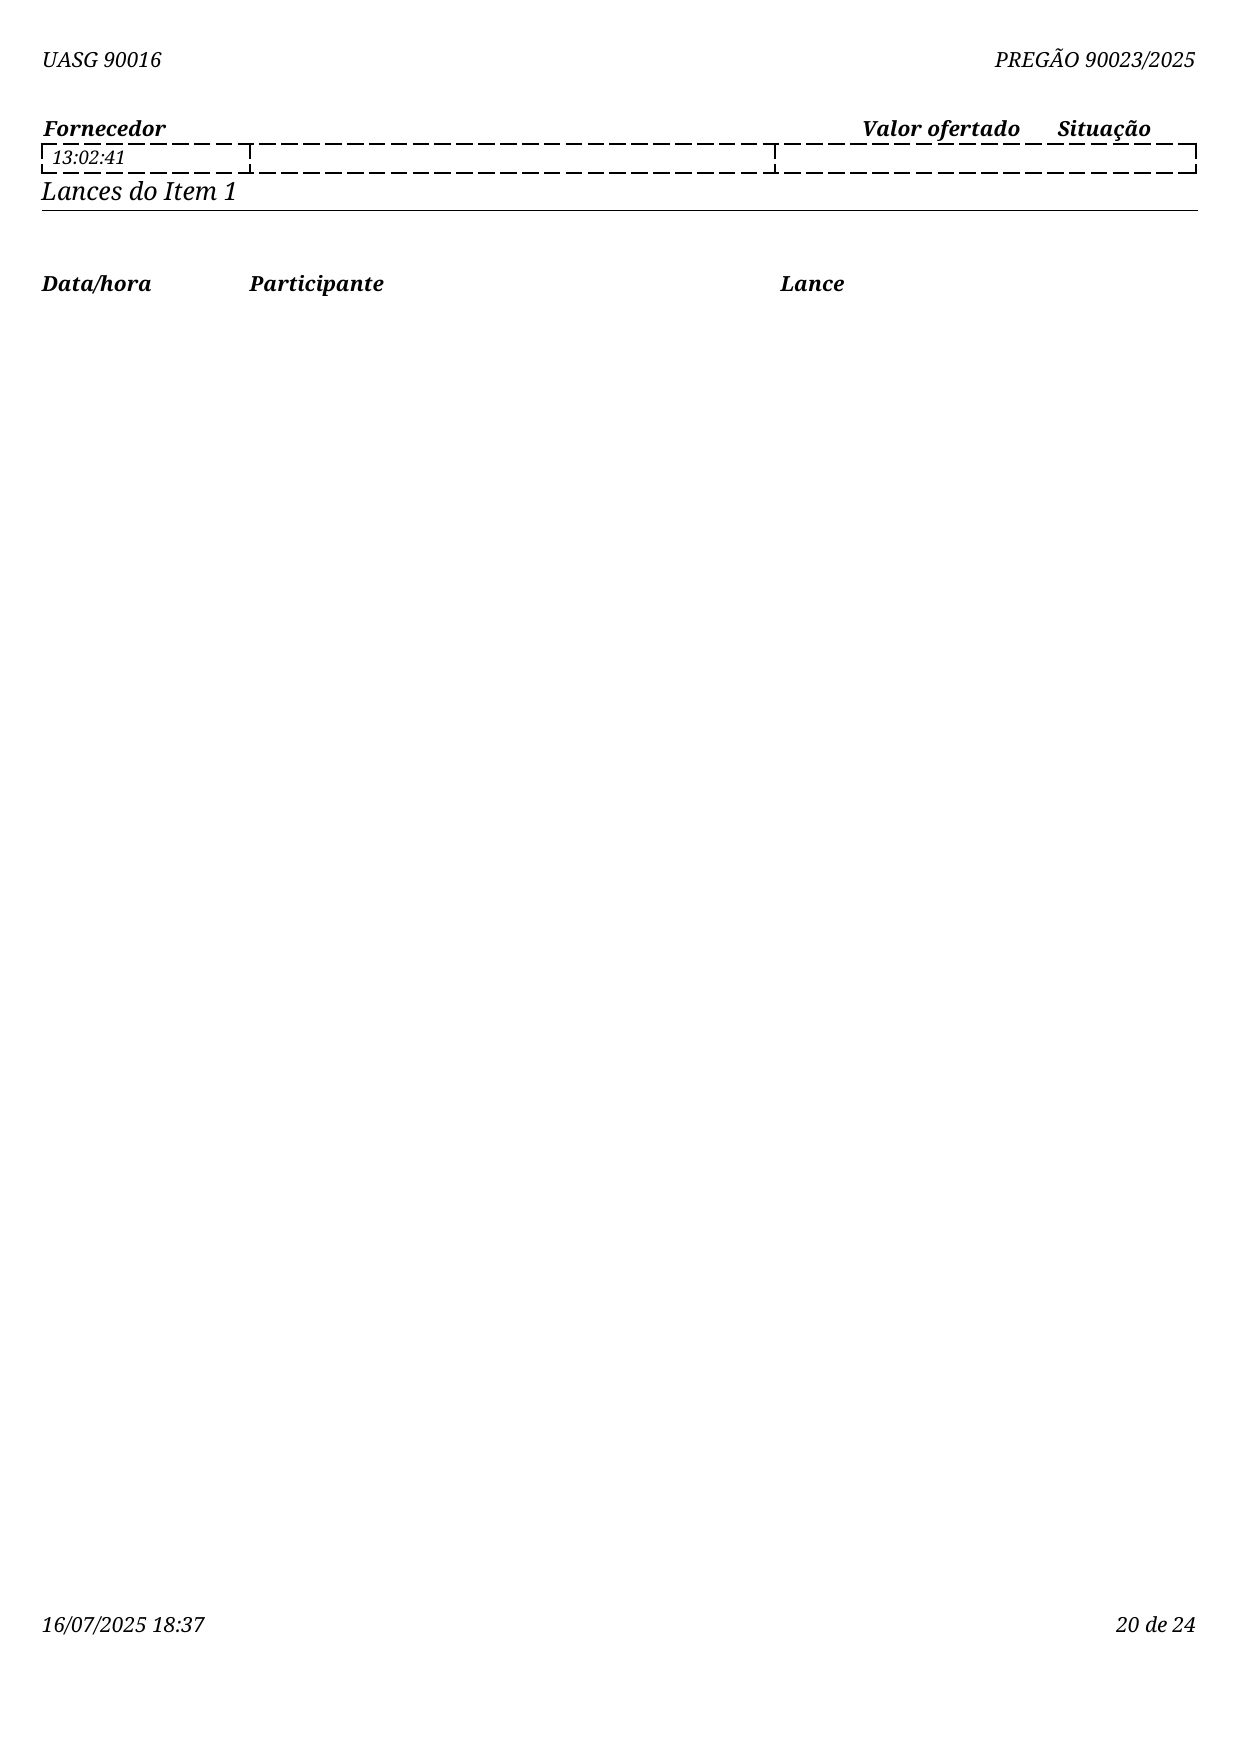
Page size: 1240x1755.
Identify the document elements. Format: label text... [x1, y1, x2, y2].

subtitle Lances do Item 1 [41, 174, 1198, 208]
table_cell [775, 143, 1196, 172]
text Data/hora Participante Lance [42, 269, 1198, 297]
table_cell 13:02:41 [42, 143, 250, 172]
table_cell [250, 143, 775, 172]
